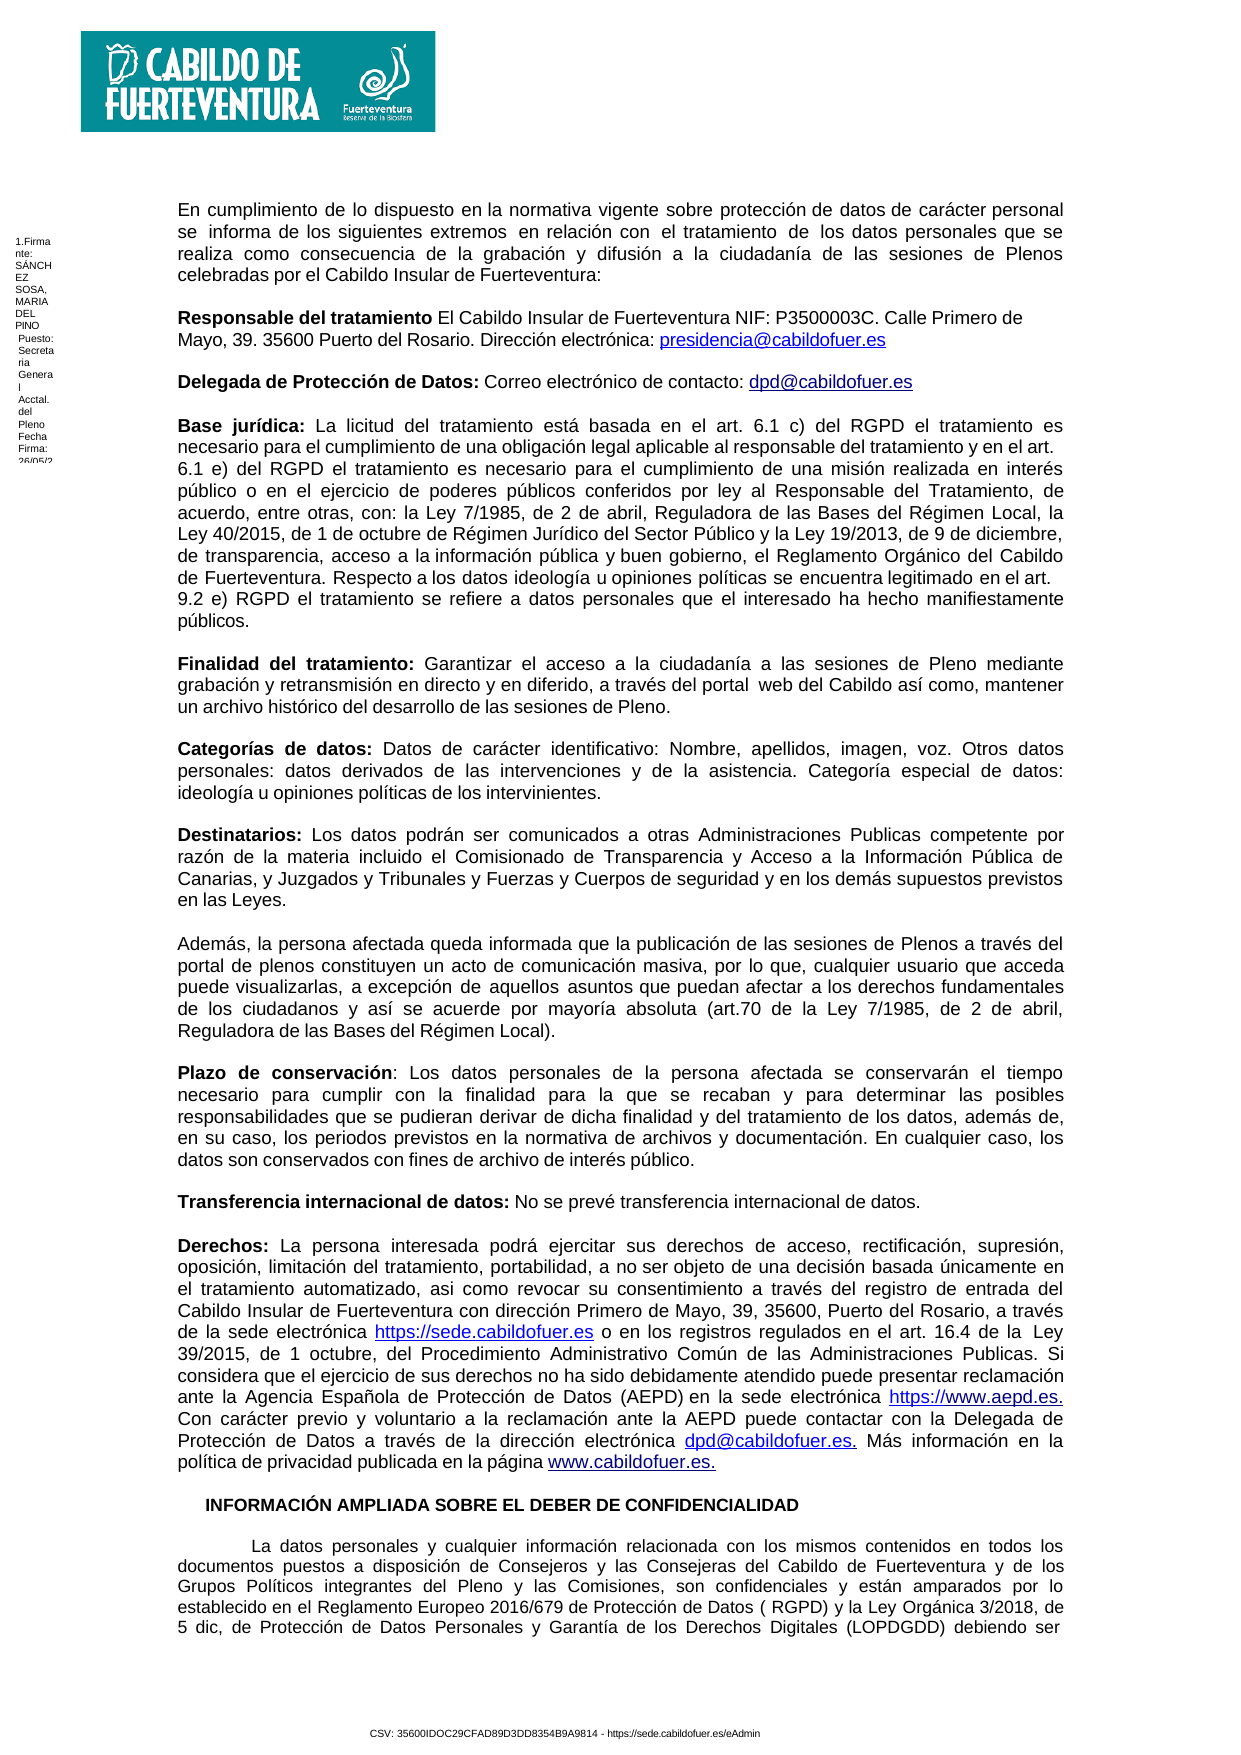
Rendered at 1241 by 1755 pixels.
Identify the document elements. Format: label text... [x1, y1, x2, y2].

text La datos personales y cualquier información relacionada con los mismos contenidos en todos los documentos puestos a disposición de Consejeros y las Consejeras del Cabildo de Fuerteventura y de los Grupos Políticos integrantes del Pleno y las Comisiones, son confidenciales y están amparados por lo establecido en el Reglamento Europeo 2016/679 de Protección de Datos ( RGPD) y la Ley Orgánica 3/2018, de 5 dic, de Protección de Datos Personales y Garantía de los Derechos Digitales (LOPDGDD) debiendo ser [177, 1535, 1064, 1637]
text Base jurídica: La licitud del tratamiento está basada en el art. 6.1 c) del RGPD el tratamiento es necesario para el cumplimiento de una obligación legal aplicable al responsable del tratamiento y en el art. [177, 414, 1064, 458]
text Destinatarios: Los datos podrán ser comunicados a otras Administraciones Publicas competente por razón de la materia incluido el Comisionado de Transparencia y Acceso a la Información Pública de Canarias, y Juzgados y Tribunales y Fuerzas y Cuerpos de seguridad y en los demás supuestos previstos en las Leyes. [177, 824, 1064, 911]
text 6.1 e) del RGPD el tratamiento es necesario para el cumplimiento de una misión realizada en interés público o en el ejercicio de poderes públicos conferidos por ley al Responsable del Tratamiento, de acuerdo, entre otras, con: la Ley 7/1985, de 2 de abril, Reguladora de las Bases del Régimen Local, la Ley 40/2015, de 1 de octubre de Régimen Jurídico del Sector Público y la Ley 19/2013, de 9 de diciembre, de transparencia, acceso a la información pública y buen gobierno, el Reglamento Orgánico del Cabildo de Fuerteventura. Respecto a los datos ideología u opiniones políticas se encuentra legitimado en el art. [177, 458, 1064, 588]
text Plazo de conservación: Los datos personales de la persona afectada se conservarán el tiempo necesario para cumplir con la finalidad para la que se recaban y para determinar las posibles responsabilidades que se pudieran derivar de dicha finalidad y del tratamiento de los datos, además de, en su caso, los periodos previstos en la normativa de archivos y documentación. En cualquier caso, los datos son conservados con fines de archivo de interés público. [177, 1062, 1064, 1171]
text Finalidad del tratamiento: Garantizar el acceso a la ciudadanía a las sesiones de Pleno mediante grabación y retransmisión en directo y en diferido, a través del portal web del Cabildo así como, mantener un archivo histórico del desarrollo de las sesiones de Pleno. [177, 652, 1064, 717]
text Derechos: La persona interesada podrá ejercitar sus derechos de acceso, rectificación, supresión, oposición, limitación del tratamiento, portabilidad, a no ser objeto de una decisión basada únicamente en el tratamiento automatizado, asi como revocar su consentimiento a través del registro de entrada del Cabildo Insular de Fuerteventura con dirección Primero de Mayo, 39, 35600, Puerto del Rosario, a través de la sede electrónica https://sede.cabildofuer.es o en los registros regulados en el art. 16.4 de la Ley 39/2015, de 1 octubre, del Procedimiento Administrativo Común de las Administraciones Publicas. Si considera que el ejercicio de sus derechos no ha sido debidamente atendido puede presentar reclamación ante la Agencia Española de Protección de Datos (AEPD) en la sede electrónica https://www.aepd.es. Con carácter previo y voluntario a la reclamación ante la AEPD puede contactar con la Delegada de Protección de Datos a través de la dirección electrónica dpd@cabildofuer.es. Más información en la política de privacidad publicada en la página www.cabildofuer.es. [177, 1234, 1064, 1473]
text INFORMACIÓN AMPLIADA SOBRE EL DEBER DE CONFIDENCIALIDAD [205, 1494, 1076, 1515]
text En cumplimiento de lo dispuesto en la normativa vigente sobre protección de datos de carácter personal se informa de los siguientes extremos en relación con el tratamiento de los datos personales que se realiza como consecuencia de la grabación y difusión a la ciudadanía de las sesiones de Plenos celebradas por el Cabildo Insular de Fuerteventura: [177, 199, 1064, 286]
text Transferencia internacional de datos: No se prevé transferencia internacional de datos. [177, 1191, 1076, 1213]
text 9.2 e) RGPD el tratamiento se refiere a datos personales que el interesado ha hecho manifiestamente públicos. [177, 588, 1064, 631]
text Además, la persona afectada queda informada que la publicación de las sesiones de Plenos a través del portal de plenos constituyen un acto de comunicación masiva, por lo que, cualquier usuario que acceda puede visualizarlas, a excepción de aquellos asuntos que puedan afectar a los derechos fundamentales de los ciudadanos y así se acuerde por mayoría absoluta (art.70 de la Ley 7/1985, de 2 de abril, Reguladora de las Bases del Régimen Local). [177, 933, 1064, 1041]
text Delegada de Protección de Datos: Correo electrónico de contacto: dpd@cabildofuer.es [177, 371, 1076, 393]
text Puesto: Secretaria General Acctal. del Pleno Fecha Firma: 26/05/2026 11:25:31 [18, 332, 54, 463]
text 1.Firmante: SÁNCHEZ SOSA,MARIA DEL PINO [15, 236, 54, 332]
text Responsable del tratamiento El Cabildo Insular de Fuerteventura NIF: P3500003C. Calle Primero de Mayo, 39. 35600 Puerto del Rosario. Dirección electrónica: presidencia@cabildofuer.es [177, 307, 1062, 350]
text Categorías de datos: Datos de carácter identificativo: Nombre, apellidos, imagen, voz. Otros datos personales: datos derivados de las intervenciones y de la asistencia. Categoría especial de datos: ideología u opiniones políticas de los intervinientes. [177, 738, 1064, 803]
